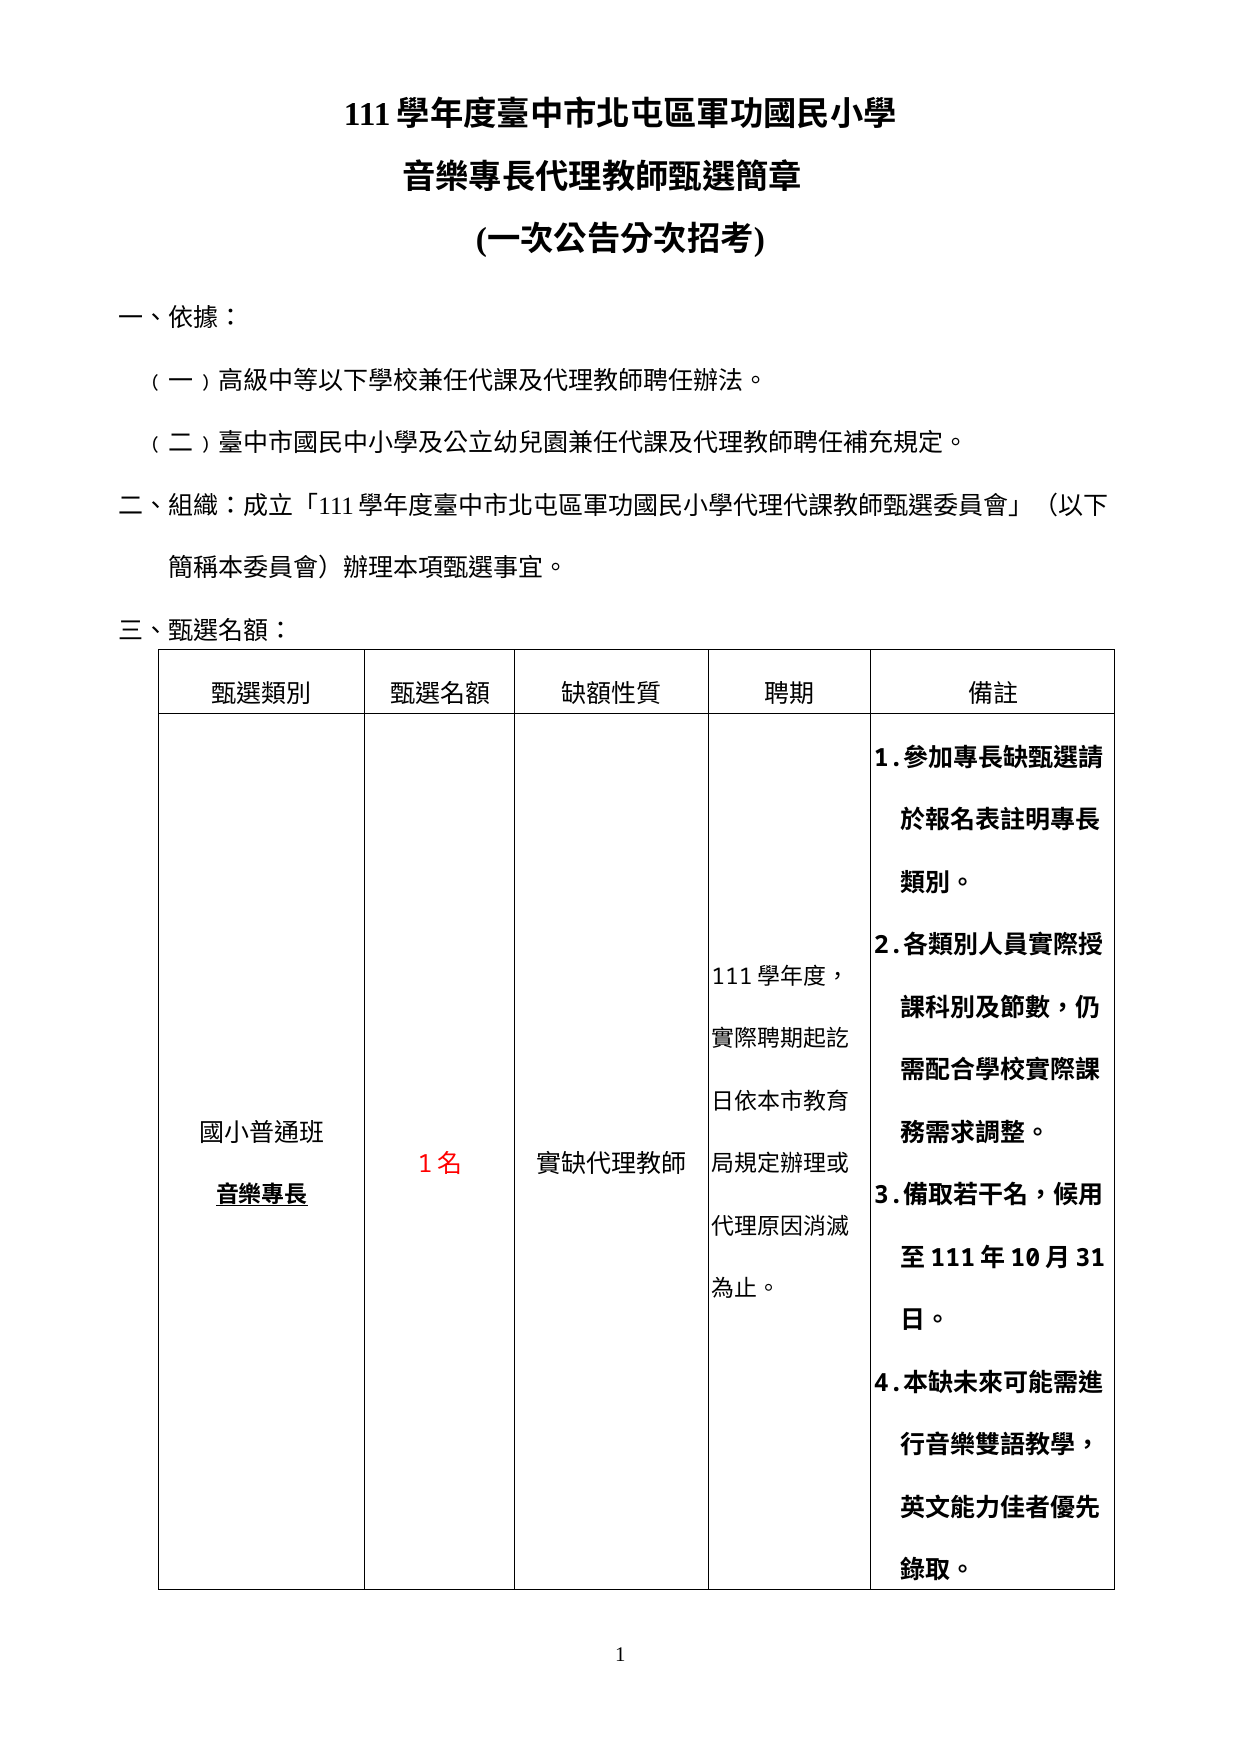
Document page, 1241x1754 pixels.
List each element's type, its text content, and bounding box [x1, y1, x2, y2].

text 二、組織：成立「111學年度臺中市北屯區軍功國民小學代理代課教師甄選委員會」（以下簡稱本委員會）辦理本項甄選事宜。 [118, 462, 1122, 587]
table_header 備註 [871, 650, 1114, 713]
table_header 聘期 [709, 650, 870, 713]
text 一、依據： [118, 274, 1122, 337]
text ﹙一﹚高級中等以下學校兼任代課及代理教師聘任辦法。 [143, 337, 1122, 399]
text 111學年度臺中市北屯區軍功國民小學 [118, 69, 1122, 132]
table_cell 實缺代理教師 [515, 714, 708, 1589]
text 音樂專長代理教師甄選簡章 [118, 132, 1122, 194]
table_header 甄選類別 [159, 650, 364, 713]
table_cell 1.參加專長缺甄選請於報名表註明專長類別。 2.各類別人員實際授課科別及節數，仍需配合學校實際課務需求調整。 3.備取若干名，候用至111年10月31日。 4.本缺未來可能需進行音樂雙語教學，英文能力佳者優先錄取。 [871, 714, 1114, 1589]
table_header 缺額性質 [515, 650, 708, 713]
text ﹙二﹚臺中市國民中小學及公立幼兒園兼任代課及代理教師聘任補充規定。 [143, 399, 1122, 462]
table_header 甄選名額 [365, 650, 514, 713]
table_cell 國小普通班 音樂專長 [159, 714, 364, 1589]
text 三、甄選名額： [118, 587, 1122, 649]
text (一次公告分次招考) [118, 194, 1122, 257]
table_cell 111學年度，實際聘期起訖日依本市教育局規定辦理或代理原因消滅為止。 [709, 714, 870, 1589]
table_cell 1名 [365, 714, 514, 1589]
